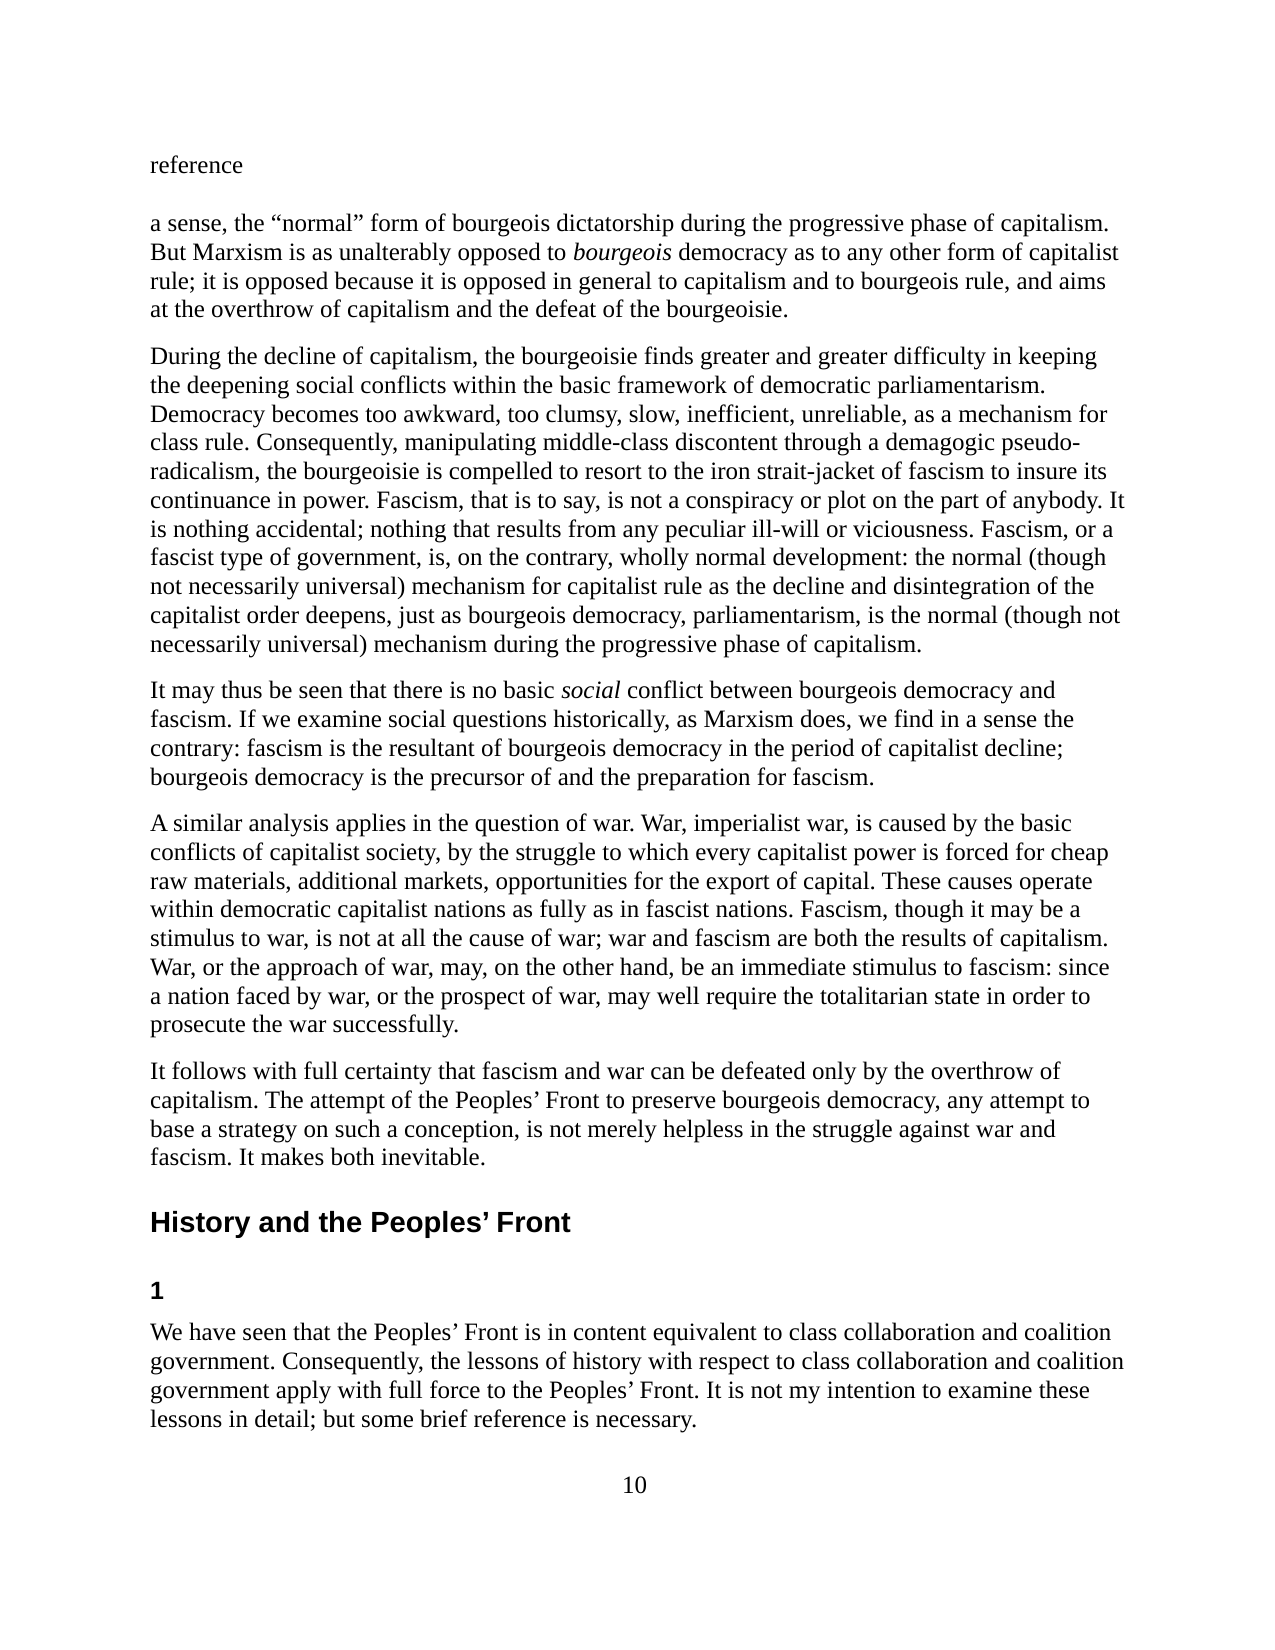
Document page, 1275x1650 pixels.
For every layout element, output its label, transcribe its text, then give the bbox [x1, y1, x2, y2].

text It may thus be seen that there is no basic social conflict between bourgeois democracy and fascism. If we examine social questions historically, as Marxism does, we find in a sense the contrary: fascism is the resultant of bourgeois democracy in the period of capitalist decline; bourgeois democracy is the precursor of and the preparation for fascism. [150, 675, 1125, 790]
text A similar analysis applies in the question of war. War, imperialist war, is caused by the basic conflicts of capitalist society, by the struggle to which every capitalist power is forced for cheap raw materials, additional markets, opportunities for the export of capital. These causes operate within democratic capitalist nations as fully as in fascist nations. Fascism, though it may be a stimulus to war, is not at all the cause of war; war and fascism are both the results of capitalism. War, or the approach of war, may, on the other hand, be an immediate stimulus to fascism: since a nation faced by war, or the prospect of war, may well require the totalitarian state in order to prosecute the war successfully. [150, 808, 1125, 1038]
text We have seen that the Peoples’ Front is in content equivalent to class collaboration and coalition government. Consequently, the lessons of history with respect to class collaboration and coalition government apply with full force to the Peoples’ Front. It is not my intention to examine these lessons in detail; but some brief reference is necessary. [150, 1317, 1125, 1432]
subtitle History and the Peoples’ Front [150, 1205, 1125, 1239]
text It follows with full certainty that fascism and war can be defeated only by the overthrow of capitalism. The attempt of the Peoples’ Front to preserve bourgeois democracy, any attempt to base a strategy on such a conception, is not merely helpless in the struggle against war and fascism. It makes both inevitable. [150, 1056, 1125, 1171]
text During the decline of capitalism, the bourgeoisie finds greater and greater difficulty in keeping the deepening social conflicts within the basic framework of democratic parliamentarism. Democracy becomes too awkward, too clumsy, slow, inefficient, unreliable, as a mechanism for class rule. Consequently, manipulating middle-class discontent through a demagogic pseudo-radicalism, the bourgeoisie is compelled to resort to the iron strait-jacket of fascism to insure its continuance in power. Fascism, that is to say, is not a conspiracy or plot on the part of anybody. It is nothing accidental; nothing that results from any peculiar ill-will or viciousness. Fascism, or a fascist type of government, is, on the contrary, wholly normal development: the normal (though not necessarily universal) mechanism for capitalist rule as the decline and disintegration of the capitalist order deepens, just as bourgeois democracy, parliamentarism, is the normal (though not necessarily universal) mechanism during the progressive phase of capitalism. [150, 341, 1125, 657]
subtitle 1 [150, 1276, 1125, 1305]
text a sense, the “normal” form of bourgeois dictatorship during the progressive phase of capitalism. But Marxism is as unalterably opposed to bourgeois democracy as to any other form of capitalist rule; it is opposed because it is opposed in general to capitalism and to bourgeois rule, and aims at the overthrow of capitalism and the defeat of the bourgeoisie. [150, 208, 1125, 323]
